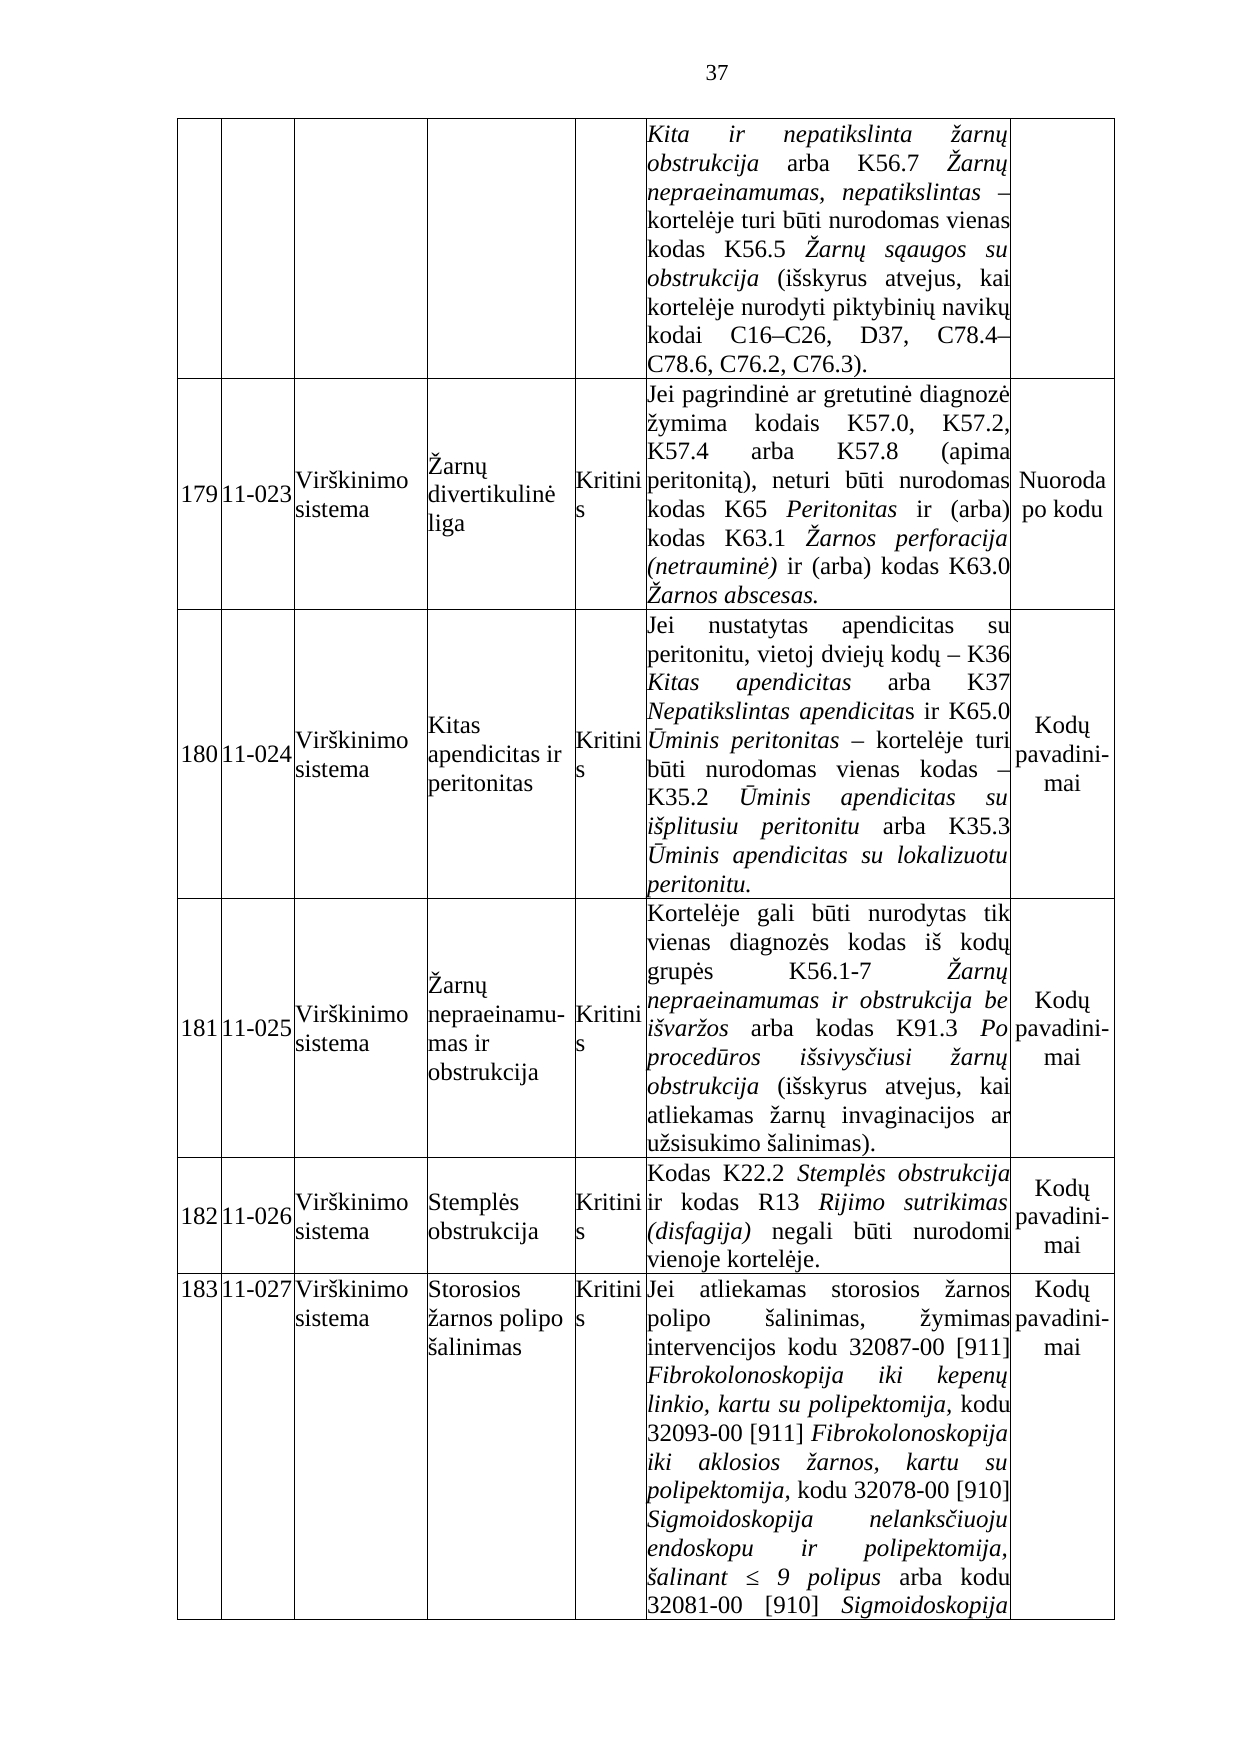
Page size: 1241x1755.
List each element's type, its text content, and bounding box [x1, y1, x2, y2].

table_cell Kodas K22.2 Stemplės obstrukcija ir kodas R13 Rijimo sutrikimas (disfagija) negali būti nurodomi vienoje kortelėje. [647, 1158, 1010, 1273]
table_cell 11-027 [222, 1274, 294, 1619]
table_cell 11-023 [222, 379, 294, 609]
table_cell [1011, 119, 1114, 378]
table_cell Kortelėje gali būti nurodytas tik vienas diagnozės kodas iš kodų grupės K56.1-7 Žarnų nepraeinamumas ir obstrukcija be išvaržos arba kodas K91.3 Po procedūros išsivysčiusi žarnų obstrukcija (išskyrus atvejus, kai atliekamas žarnų invaginacijos ar užsisukimo šalinimas). [647, 899, 1010, 1157]
table_cell Virškinimo sistema [295, 899, 427, 1157]
table_cell Kodų pavadini-mai [1011, 899, 1114, 1157]
table_cell Storosios žarnos polipo šalinimas [428, 1274, 575, 1619]
table_cell Žarnų divertikulinė liga [428, 379, 575, 609]
table_cell Virškinimo sistema [295, 379, 427, 609]
table_cell Žarnų nepraeinamu-mas ir obstrukcija [428, 899, 575, 1157]
table_cell [222, 119, 294, 378]
table_cell Kita ir nepatikslinta žarnų obstrukcija arba K56.7 Žarnų nepraeinamumas, nepatikslintas – kortelėje turi būti nurodomas vienas kodas K56.5 Žarnų sąaugos su obstrukcija (išskyrus atvejus, kai kortelėje nurodyti piktybinių navikų kodai C16–C26, D37, C78.4–C78.6, C76.2, C76.3). [647, 119, 1010, 378]
table_cell Virškinimo sistema [295, 610, 427, 897]
table_cell Jei nustatytas apendicitas su peritonitu, vietoj dviejų kodų – K36 Kitas apendicitas arba K37 Nepatikslintas apendicitas ir K65.0 Ūminis peritonitas – kortelėje turi būti nurodomas vienas kodas – K35.2 Ūminis apendicitas su išplitusiu peritonitu arba K35.3 Ūminis apendicitas su lokalizuotu peritonitu. [647, 610, 1010, 897]
table_cell Kodų pavadini-mai [1011, 1158, 1114, 1273]
table_cell Kodų pavadini-mai [1011, 610, 1114, 897]
table_cell 11-025 [222, 899, 294, 1157]
table_cell [428, 119, 575, 378]
table_cell Kitas apendicitas ir peritonitas [428, 610, 575, 897]
table_cell Kritinis [576, 379, 646, 609]
table_cell Jei pagrindinė ar gretutinė diagnozė žymima kodais K57.0, K57.2, K57.4 arba K57.8 (apima peritonitą), neturi būti nurodomas kodas K65 Peritonitas ir (arba) kodas K63.1 Žarnos perforacija (netrauminė) ir (arba) kodas K63.0 Žarnos abscesas. [647, 379, 1010, 609]
table_cell Stemplės obstrukcija [428, 1158, 575, 1273]
table_cell 11-026 [222, 1158, 294, 1273]
table_cell Kodų pavadini-mai [1011, 1274, 1114, 1619]
table_cell Jei atliekamas storosios žarnos polipo šalinimas, žymimas intervencijos kodu 32087-00 [911] Fibrokolonoskopija iki kepenų linkio, kartu su polipektomija, kodu 32093-00 [911] Fibrokolonoskopija iki aklosios žarnos, kartu su polipektomija, kodu 32078-00 [910] Sigmoidoskopija nelanksčiuoju endoskopu ir polipektomija, šalinant ≤ 9 polipus arba kodu 32081-00 [910] Sigmoidoskopija [647, 1274, 1010, 1619]
table_cell [295, 119, 427, 378]
table_cell 182 [178, 1158, 221, 1273]
table_cell Virškinimo sistema [295, 1274, 427, 1619]
table_cell Virškinimo sistema [295, 1158, 427, 1273]
table_cell [576, 119, 646, 378]
table_cell 181 [178, 899, 221, 1157]
table_cell 183 [178, 1274, 221, 1619]
table_cell 180 [178, 610, 221, 897]
table_cell 11-024 [222, 610, 294, 897]
table_cell Kritinis [576, 1274, 646, 1619]
table_cell Kritinis [576, 1158, 646, 1273]
table_cell [178, 119, 221, 378]
table_cell 179 [178, 379, 221, 609]
table_cell Nuoroda po kodu [1011, 379, 1114, 609]
table_cell Kritinis [576, 610, 646, 897]
table_cell Kritinis [576, 899, 646, 1157]
